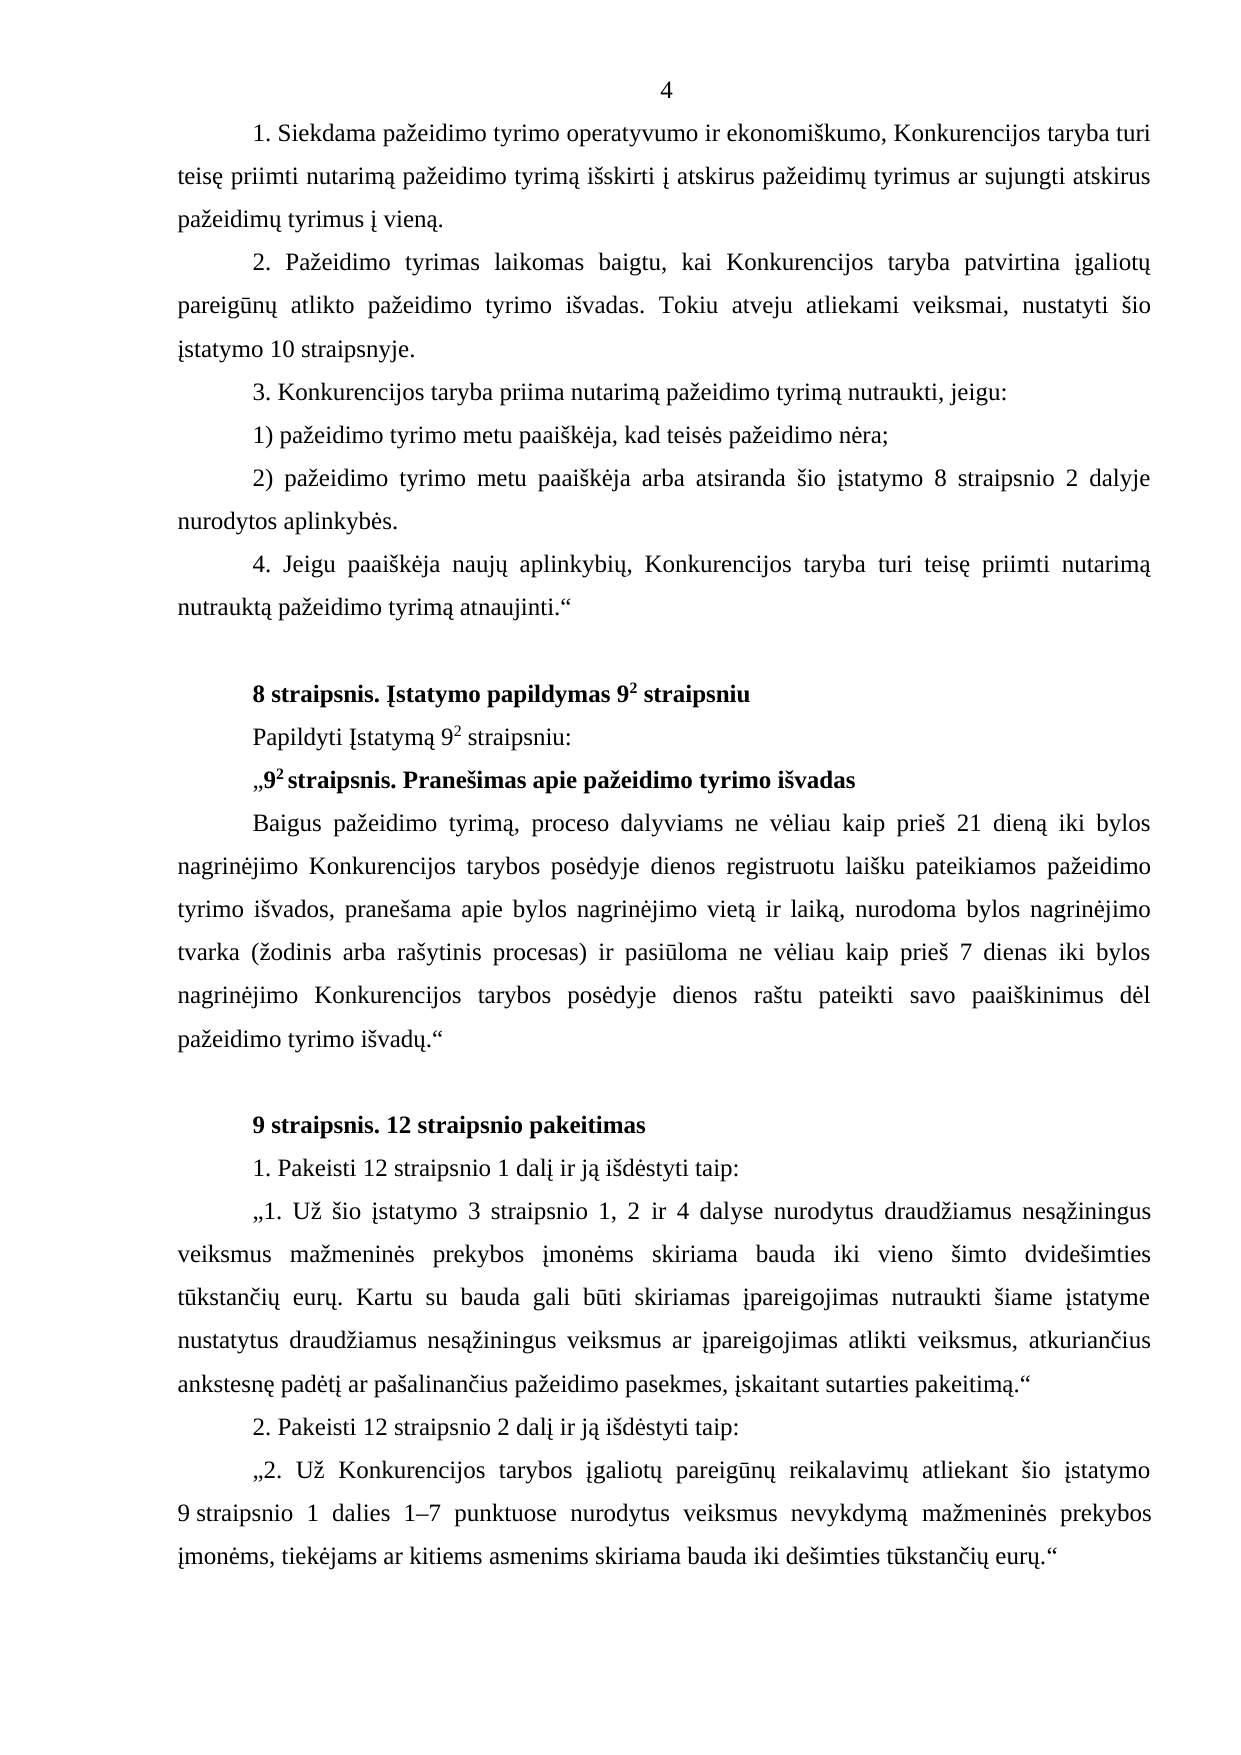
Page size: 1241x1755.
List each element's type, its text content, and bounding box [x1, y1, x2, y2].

text Papildyti Įstatymą 92 straipsniu: [177, 722, 1152, 751]
text „2. Už Konkurencijos tarybos įgaliotų pareigūnų reikalavimų atliekant šio įstatymo 9 straipsnio 1 dalies 1–7 punktuose nurodytus veiksmus nevykdymą mažmeninės prekybos įmonėms, tiekėjams ar kitiems asmenims skiriama bauda iki dešimties tūkstančių eurų.“ [177, 1455, 1152, 1570]
text 2. Pakeisti 12 straipsnio 2 dalį ir ją išdėstyti taip: [177, 1412, 1152, 1441]
text 1) pažeidimo tyrimo metu paaiškėja, kad teisės pažeidimo nėra; [177, 420, 1152, 449]
text 9 straipsnis. 12 straipsnio pakeitimas [177, 1110, 1152, 1139]
text 1. Siekdama pažeidimo tyrimo operatyvumo ir ekonomiškumo, Konkurencijos taryba turi teisę priimti nutarimą pažeidimo tyrimą išskirti į atskirus pažeidimų tyrimus ar sujungti atskirus pažeidimų tyrimus į vieną. [177, 118, 1152, 233]
text „92 straipsnis. Pranešimas apie pažeidimo tyrimo išvadas [177, 765, 1152, 794]
text 2) pažeidimo tyrimo metu paaiškėja arba atsiranda šio įstatymo 8 straipsnio 2 dalyje nurodytos aplinkybės. [177, 463, 1152, 535]
text „1. Už šio įstatymo 3 straipsnio 1, 2 ir 4 dalyse nurodytus draudžiamus nesąžiningus veiksmus mažmeninės prekybos įmonėms skiriama bauda iki vieno šimto dvidešimties tūkstančių eurų. Kartu su bauda gali būti skiriamas įpareigojimas nutraukti šiame įstatyme nustatytus draudžiamus nesąžiningus veiksmus ar įpareigojimas atlikti veiksmus, atkuriančius ankstesnę padėtį ar pašalinančius pažeidimo pasekmes, įskaitant sutarties pakeitimą.“ [177, 1196, 1152, 1397]
text 1. Pakeisti 12 straipsnio 1 dalį ir ją išdėstyti taip: [177, 1153, 1152, 1182]
text 2. Pažeidimo tyrimas laikomas baigtu, kai Konkurencijos taryba patvirtina įgaliotų pareigūnų atlikto pažeidimo tyrimo išvadas. Tokiu atveju atliekami veiksmai, nustatyti šio įstatymo 10 straipsnyje. [177, 247, 1152, 362]
text Baigus pažeidimo tyrimą, proceso dalyviams ne vėliau kaip prieš 21 dieną iki bylos nagrinėjimo Konkurencijos tarybos posėdyje dienos registruotu laišku pateikiamos pažeidimo tyrimo išvados, pranešama apie bylos nagrinėjimo vietą ir laiką, nurodoma bylos nagrinėjimo tvarka (žodinis arba rašytinis procesas) ir pasiūloma ne vėliau kaip prieš 7 dienas iki bylos nagrinėjimo Konkurencijos tarybos posėdyje dienos raštu pateikti savo paaiškinimus dėl pažeidimo tyrimo išvadų.“ [177, 808, 1152, 1052]
text 3. Konkurencijos taryba priima nutarimą pažeidimo tyrimą nutraukti, jeigu: [177, 377, 1152, 406]
text 8 straipsnis. Įstatymo papildymas 92 straipsniu [177, 679, 1152, 707]
text 4. Jeigu paaiškėja naujų aplinkybių, Konkurencijos taryba turi teisę priimti nutarimą nutrauktą pažeidimo tyrimą atnaujinti.“ [177, 549, 1152, 621]
